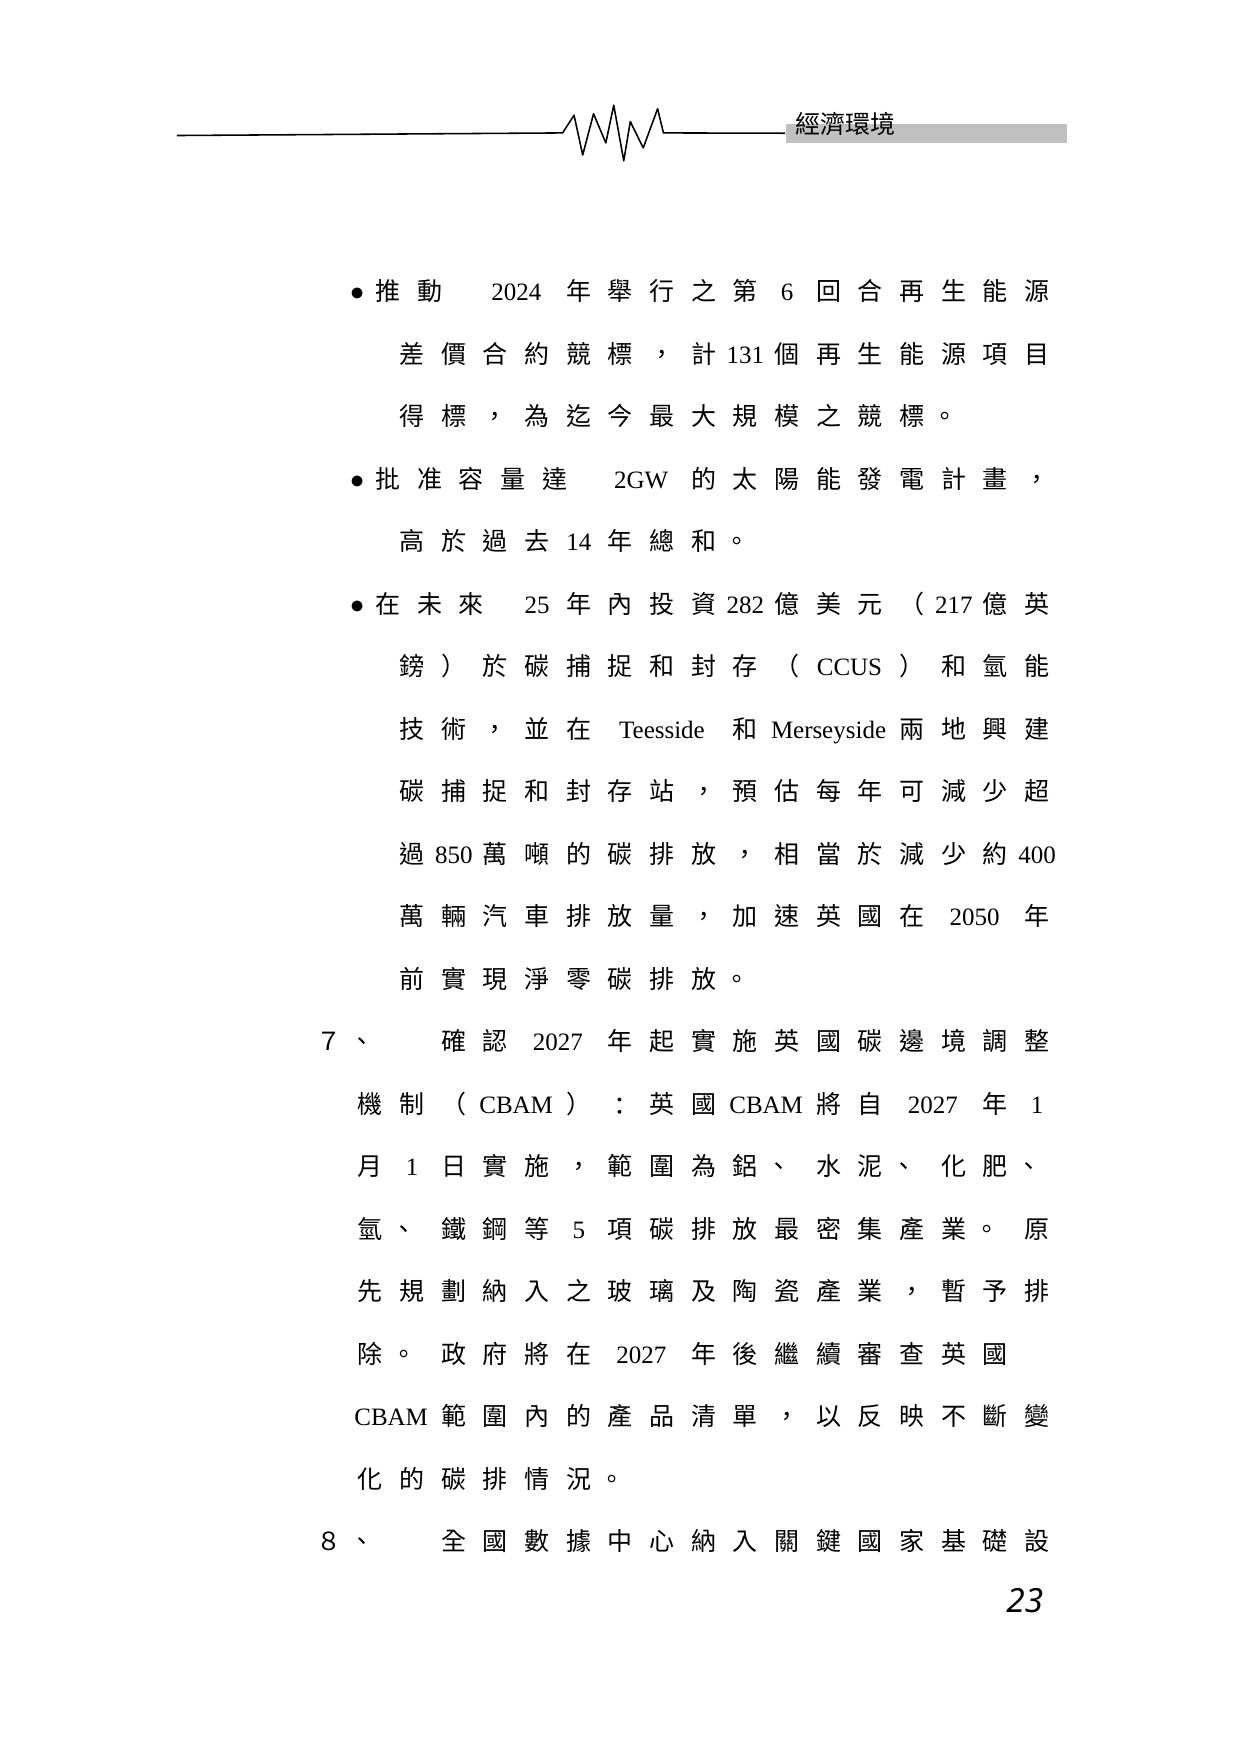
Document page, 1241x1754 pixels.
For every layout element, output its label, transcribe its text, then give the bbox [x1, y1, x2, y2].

text ● 批准容量達2GW的太陽能發電計畫，高於過去14年總和。 [330, 438, 1058, 563]
text ● 推動2024年舉行之第6回合再生能源差價合約競標，計131個再生能源項目得標，為迄今最大規模之競標。 [330, 250, 1058, 438]
text ７、 確認2027年起實施英國碳邊境調整機制（CBAM）：英國CBAM將自2027年1月1日實施，範圍為鋁、水泥、化肥、氫、鐵鋼等5項碳排放最密集產業。原先規劃納入之玻璃及陶瓷產業，暫予排除。政府將在2027年後繼續審查英國CBAM範圍內的產品清單，以反映不斷變化的碳排情況。 [281, 1000, 1058, 1500]
text ● 在未來25年內投資282億美元（217億英鎊）於碳捕捉和封存（CCUS）和氫能技術，並在Teesside和Merseyside兩地興建碳捕捉和封存站，預估每年可減少超過850萬噸的碳排放，相當於減少約400萬輛汽車排放量，加速英國在2050年前實現淨零碳排放。 [330, 563, 1058, 1000]
text ８、 全國數據中心納入關鍵國家基礎設 [281, 1500, 1058, 1563]
